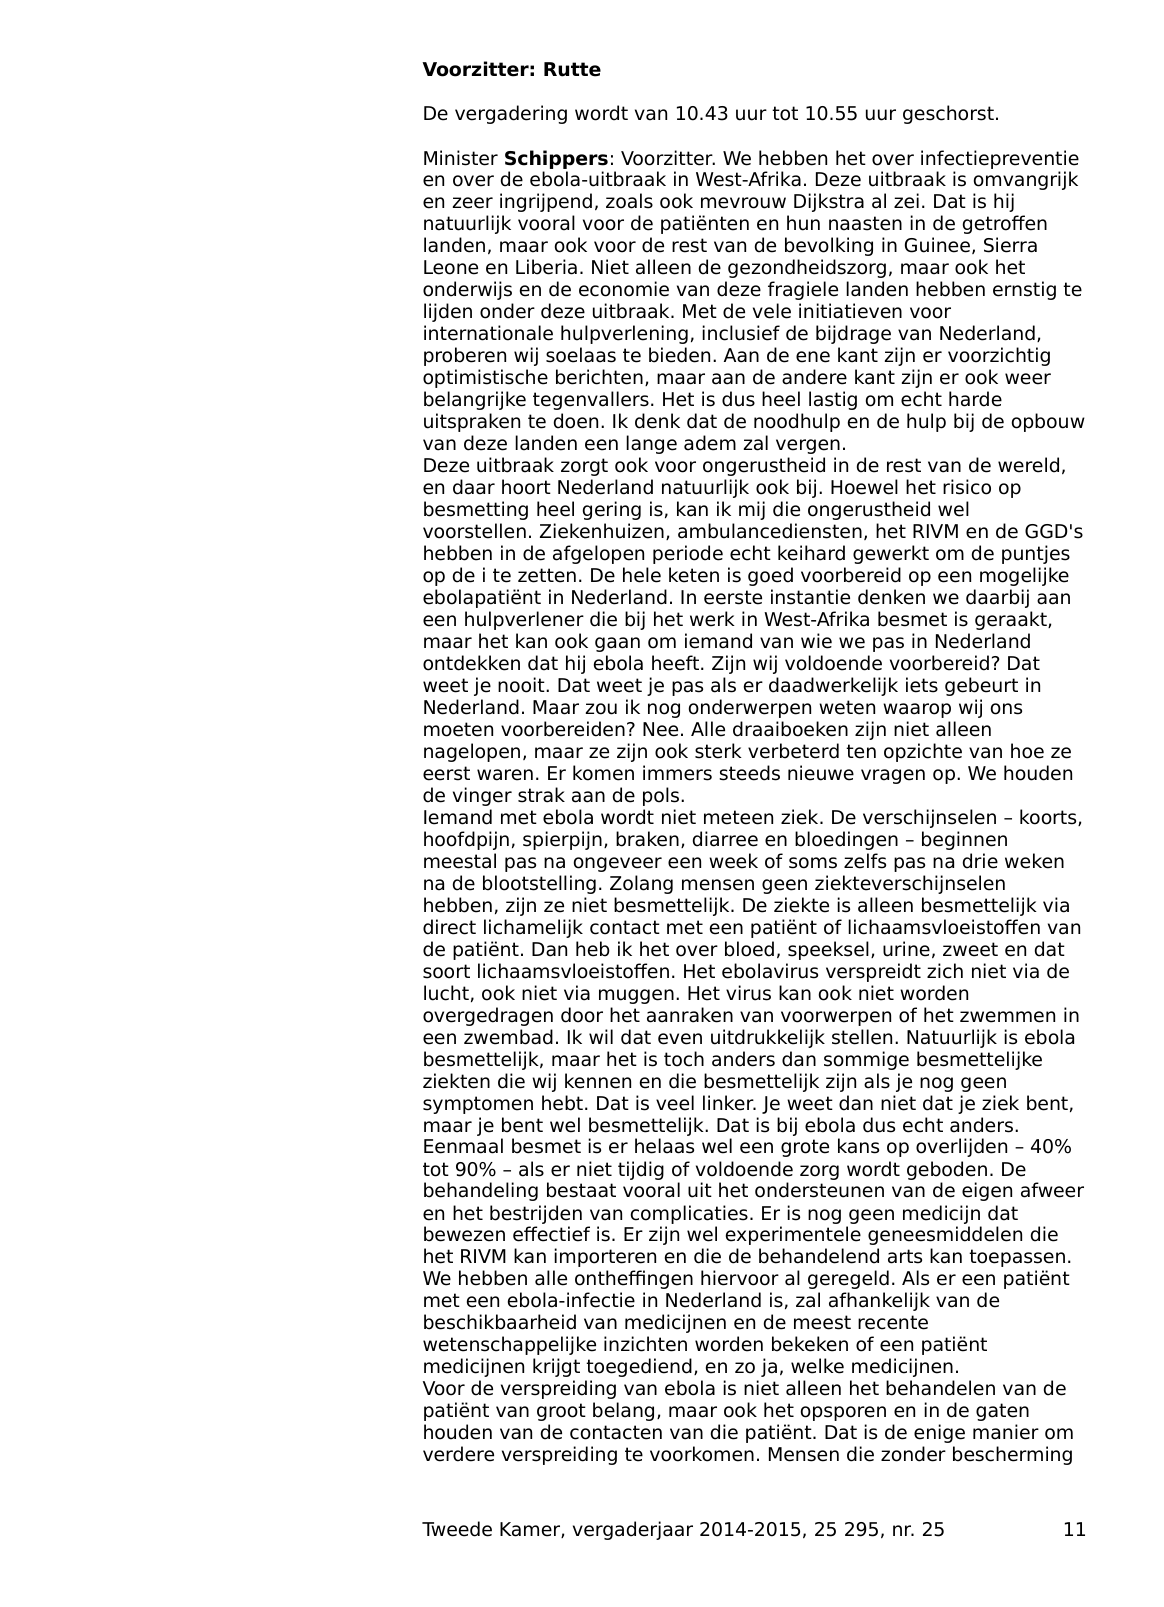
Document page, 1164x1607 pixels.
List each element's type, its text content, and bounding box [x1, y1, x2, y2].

text Iemand met ebola wordt niet meteen ziek. De verschijnselen – koorts, hoofdpijn, spierpijn, braken, diarree en bloedingen – beginnen meestal pas na ongeveer een week of soms zelfs pas na drie weken na de blootstelling. Zolang mensen geen ziekteverschijnselen hebben, zijn ze niet besmettelijk. De ziekte is alleen besmettelijk via direct lichamelijk contact met een patiënt of lichaamsvloeistoffen van de patiënt. Dan heb ik het over bloed, speeksel, urine, zweet en dat soort lichaamsvloeistoffen. Het ebolavirus verspreidt zich niet via de lucht, ook niet via muggen. Het virus kan ook niet worden overgedragen door het aanraken van voorwerpen of het zwemmen in een zwembad. Ik wil dat even uitdrukkelijk stellen. Natuurlijk is ebola besmettelijk, maar het is toch anders dan sommige besmettelijke ziekten die wij kennen en die besmettelijk zijn als je nog geen symptomen hebt. Dat is veel linker. Je weet dan niet dat je ziek bent, maar je bent wel besmettelijk. Dat is bij ebola dus echt anders. [422, 807, 1087, 1136]
subtitle Voorzitter: Rutte [422, 59, 1087, 81]
text Minister Schippers: Voorzitter. We hebben het over infectiepreventie en over de ebola-uitbraak in West-Afrika. Deze uitbraak is omvangrijk en zeer ingrijpend, zoals ook mevrouw Dijkstra al zei. Dat is hij natuurlijk vooral voor de patiënten en hun naasten in de getroffen landen, maar ook voor de rest van de bevolking in Guinee, Sierra Leone en Liberia. Niet alleen de gezondheidszorg, maar ook het onderwijs en de economie van deze fragiele landen hebben ernstig te lijden onder deze uitbraak. Met de vele initiatieven voor internationale hulpverlening, inclusief de bijdrage van Nederland, proberen wij soelaas te bieden. Aan de ene kant zijn er voorzichtig optimistische berichten, maar aan de andere kant zijn er ook weer belangrijke tegenvallers. Het is dus heel lastig om echt harde uitspraken te doen. Ik denk dat de noodhulp en de hulp bij de opbouw van deze landen een lange adem zal vergen. [422, 147, 1087, 455]
text Deze uitbraak zorgt ook voor ongerustheid in de rest van de wereld, en daar hoort Nederland natuurlijk ook bij. Hoewel het risico op besmetting heel gering is, kan ik mij die ongerustheid wel voorstellen. Ziekenhuizen, ambulancediensten, het RIVM en de GGD's hebben in de afgelopen periode echt keihard gewerkt om de puntjes op de i te zetten. De hele keten is goed voorbereid op een mogelijke ebolapatiënt in Nederland. In eerste instantie denken we daarbij aan een hulpverlener die bij het werk in West-Afrika besmet is geraakt, maar het kan ook gaan om iemand van wie we pas in Nederland ontdekken dat hij ebola heeft. Zijn wij voldoende voorbereid? Dat weet je nooit. Dat weet je pas als er daadwerkelijk iets gebeurt in Nederland. Maar zou ik nog onderwerpen weten waarop wij ons moeten voorbereiden? Nee. Alle draaiboeken zijn niet alleen nagelopen, maar ze zijn ook sterk verbeterd ten opzichte van hoe ze eerst waren. Er komen immers steeds nieuwe vragen op. We houden de vinger strak aan de pols. [422, 455, 1087, 807]
text De vergadering wordt van 10.43 uur tot 10.55 uur geschorst. [422, 103, 1087, 125]
text Voor de verspreiding van ebola is niet alleen het behandelen van de patiënt van groot belang, maar ook het opsporen en in de gaten houden van de contacten van die patiënt. Dat is de enige manier om verdere verspreiding te voorkomen. Mensen die zonder bescherming [422, 1378, 1087, 1466]
text Eenmaal besmet is er helaas wel een grote kans op overlijden – 40% tot 90% – als er niet tijdig of voldoende zorg wordt geboden. De behandeling bestaat vooral uit het ondersteunen van de eigen afweer en het bestrijden van complicaties. Er is nog geen medicijn dat bewezen effectief is. Er zijn wel experimentele geneesmiddelen die het RIVM kan importeren en die de behandelend arts kan toepassen. We hebben alle ontheffingen hiervoor al geregeld. Als er een patiënt met een ebola-infectie in Nederland is, zal afhankelijk van de beschikbaarheid van medicijnen en de meest recente wetenschappelijke inzichten worden bekeken of een patiënt medicijnen krijgt toegediend, en zo ja, welke medicijnen. [422, 1136, 1087, 1378]
